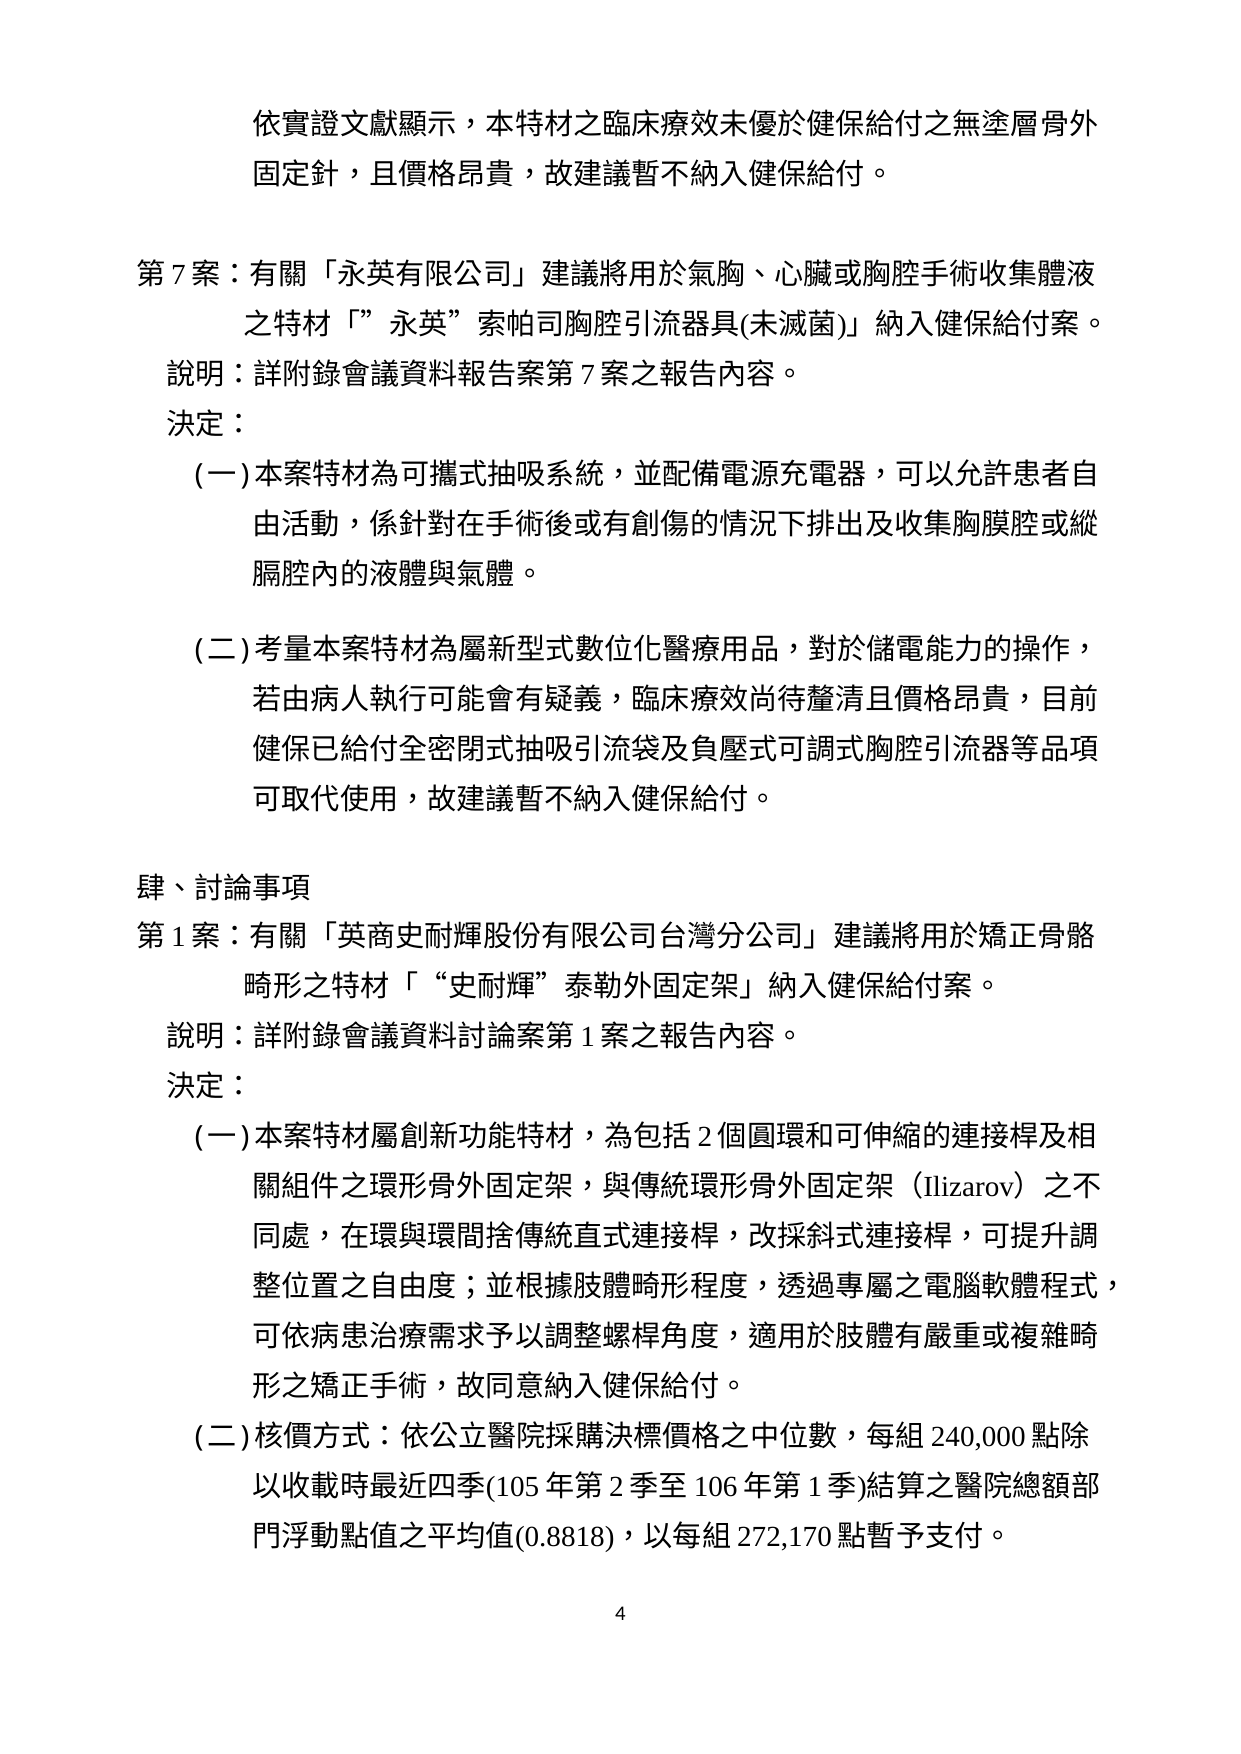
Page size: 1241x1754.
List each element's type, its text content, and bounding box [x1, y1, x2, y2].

text 說明：詳附錄會議資料報告案第7案之報告內容。 [166, 344, 1104, 394]
text 依實證文獻顯示，本特材之臨床療效未優於健保給付之無塗層骨外固定針，且價格昂貴，故建議暫不納入健保給付。 [190, 94, 1104, 194]
text (二)核價方式：依公立醫院採購決標價格之中位數，每組240,000點除以收載時最近四季(105年第2季至106年第1季)結算之醫院總額部門浮動點值之平均值(0.8818)，以每組272,170點暫予支付。 [190, 1407, 1104, 1557]
text 第1案：有關「英商史耐輝股份有限公司台灣分公司」建議將用於矯正骨骼畸形之特材「“史耐輝”泰勒外固定架」納入健保給付案。 [136, 907, 1104, 1007]
text 決定： [166, 1057, 1104, 1107]
text (一)本案特材屬創新功能特材，為包括2個圓環和可伸縮的連接桿及相關組件之環形骨外固定架，與傳統環形骨外固定架（Ilizarov）之不同處，在環與環間捨傳統直式連接桿，改採斜式連接桿，可提升調整位置之自由度；並根據肢體畸形程度，透過專屬之電腦軟體程式，可依病患治療需求予以調整螺桿角度，適用於肢體有嚴重或複雜畸形之矯正手術，故同意納入健保給付。 [190, 1107, 1104, 1407]
text (二)考量本案特材為屬新型式數位化醫療用品，對於儲電能力的操作，若由病人執行可能會有疑義，臨床療效尚待釐清且價格昂貴，目前健保已給付全密閉式抽吸引流袋及負壓式可調式胸腔引流器等品項可取代使用，故建議暫不納入健保給付。 [190, 619, 1104, 819]
text 肆、討論事項 [136, 844, 1104, 907]
text 第7案：有關「永英有限公司」建議將用於氣胸、心臟或胸腔手術收集體液之特材「”永英”索帕司胸腔引流器具(未滅菌)」納入健保給付案。 [136, 244, 1104, 344]
text 決定： [166, 394, 1104, 444]
text (一)本案特材為可攜式抽吸系統，並配備電源充電器，可以允許患者自由活動，係針對在手術後或有創傷的情況下排出及收集胸膜腔或縱膈腔內的液體與氣體。 [190, 444, 1104, 594]
text 說明：詳附錄會議資料討論案第1案之報告內容。 [166, 1007, 1104, 1057]
